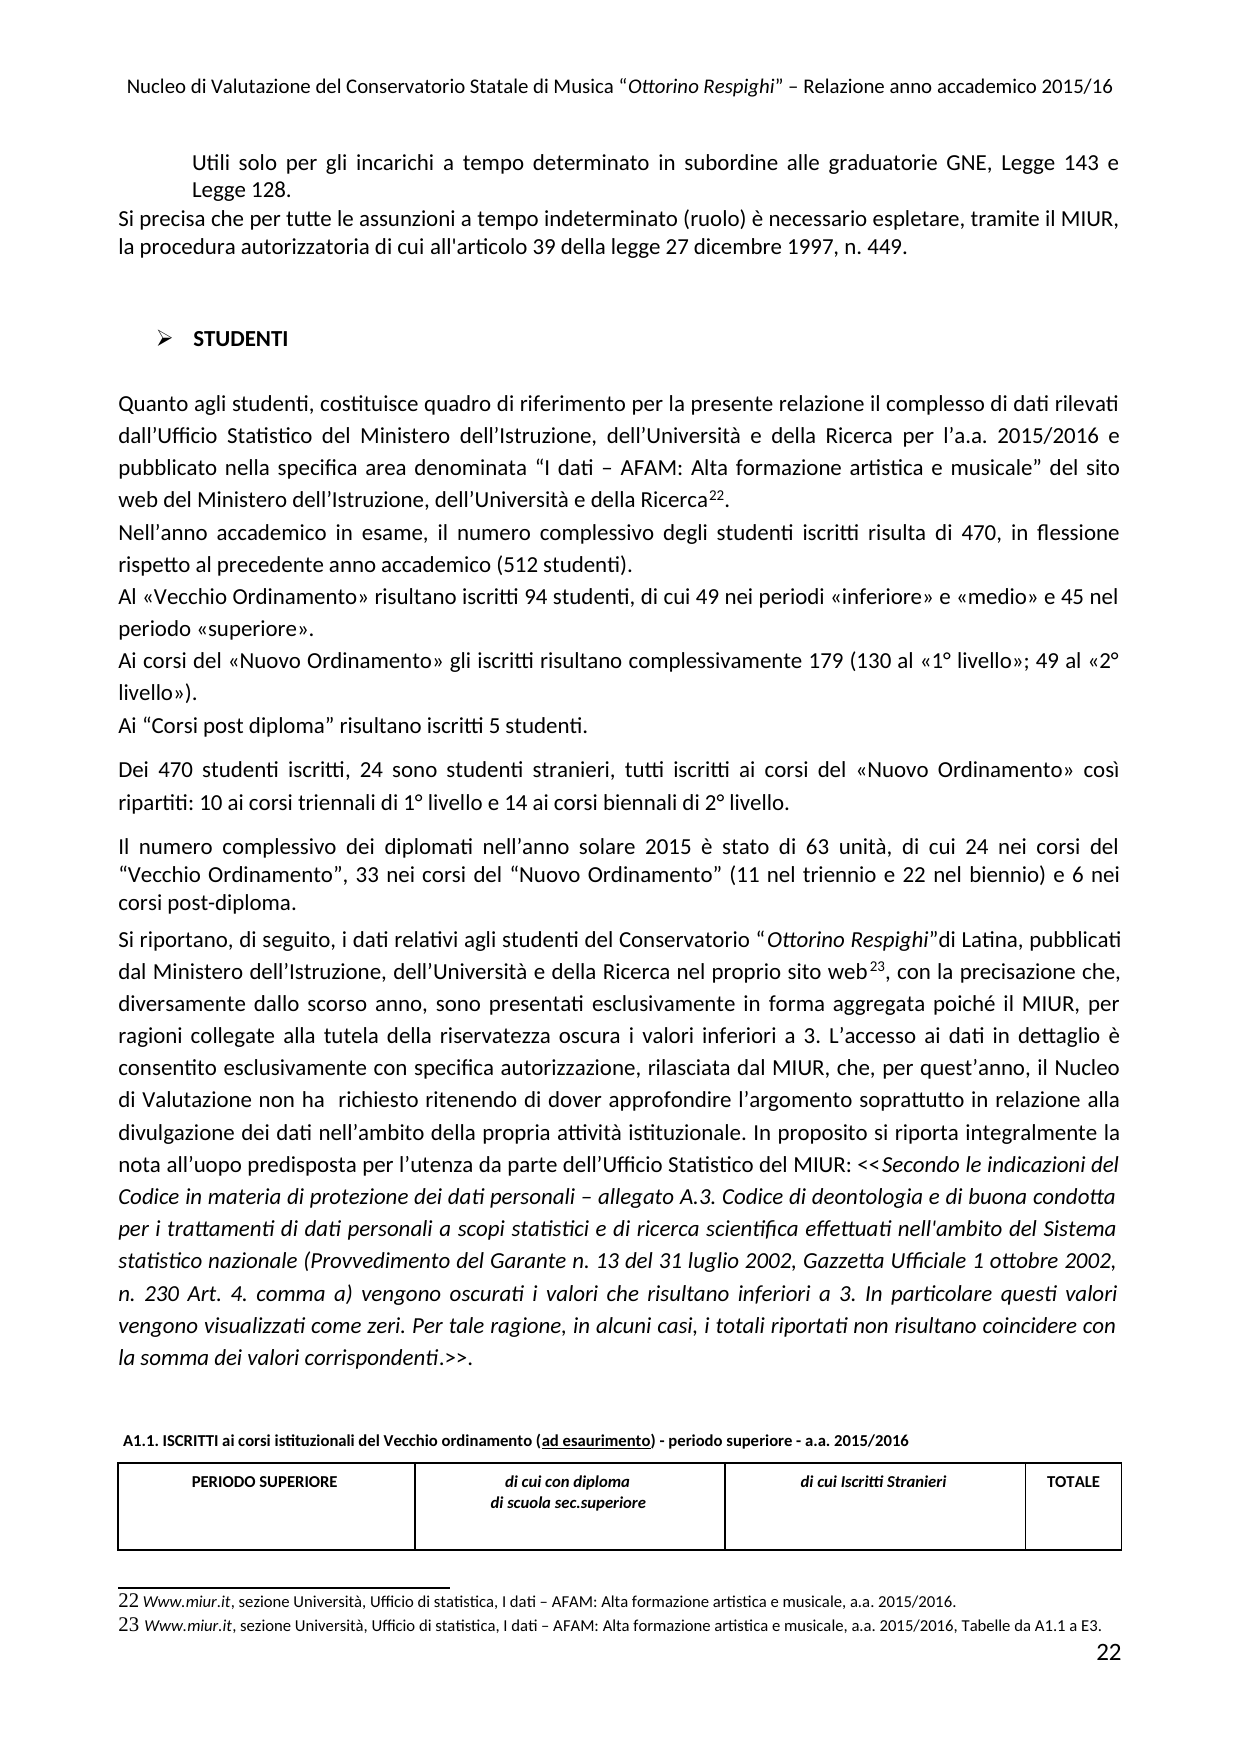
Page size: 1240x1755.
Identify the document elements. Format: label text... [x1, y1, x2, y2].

text Ai “Corsi post diploma” risultano iscritti 5 studenti. [118, 711, 1121, 739]
text Utili solo per gli incarichi a tempo determinato in subordine alle graduatorie GNE, Legge 143 e Legge 128. [192, 148, 1121, 204]
table_header di cui con diploma di scuola sec.superiore [416, 1464, 724, 1549]
text Quanto agli studenti, costituisce quadro di riferimento per la presente relazione il complesso di dati rilevati dall’Ufficio Statistico del Ministero dell’Istruzione, dell’Università e della Ricerca per l’a.a. 2015/2016 e pubblicato nella specifica area denominata “I dati – AFAM: Alta formazione artistica e musicale” del sito web del Ministero dell’Istruzione, dell’Università e della Ricerca. [118, 389, 1121, 513]
text Nell’anno accademico in esame, il numero complessivo degli studenti iscritti risulta di 470, in flessione rispetto al precedente anno accademico (512 studenti). [118, 518, 1121, 578]
list STUDENTI [156, 324, 1121, 352]
text Ai corsi del «Nuovo Ordinamento» gli iscritti risultano complessivamente 179 (130 al «1° livello»; 49 al «2° livello»). [118, 646, 1121, 707]
text A1.1. ISCRITTI ai corsi istituzionali del Vecchio ordinamento (ad esaurimento) - periodo superiore - a.a. 2015/2016 [118, 1426, 1121, 1452]
text Www.miur.it, sezione Università, Ufficio di statistica, I dati – AFAM: Alta formazione artistica e musicale, a.a. 2015/2016, Tabelle da A1.1 a E3. [118, 1612, 1121, 1636]
text Dei 470 studenti iscritti, 24 sono studenti stranieri, tutti iscritti ai corsi del «Nuovo Ordinamento» così ripartiti: 10 ai corsi triennali di 1° livello e 14 ai corsi biennali di 2° livello. [118, 755, 1121, 816]
text Al «Vecchio Ordinamento» risultano iscritti 94 studenti, di cui 49 nei periodi «inferiore» e «medio» e 45 nel periodo «superiore». [118, 582, 1121, 642]
text Si riportano, di seguito, i dati relativi agli studenti del Conservatorio “Ottorino Respighi”di Latina, pubblicati dal Ministero dell’Istruzione, dell’Università e della Ricerca nel proprio sito web, con la precisazione che, diversamente dallo scorso anno, sono presentati esclusivamente in forma aggregata poiché il MIUR, per ragioni collegate alla tutela della riservatezza oscura i valori inferiori a 3. L’accesso ai dati in dettaglio è consentito esclusivamente con specifica autorizzazione, rilasciata dal MIUR, che, per quest’anno, il Nucleo di Valutazione non ha richiesto ritenendo di dover approfondire l’argomento soprattutto in relazione alla divulgazione dei dati nell’ambito della propria attività istituzionale. In proposito si riporta integralmente la nota all’uopo predisposta per l’utenza da parte dell’Ufficio Statistico del MIUR: <<Secondo le indicazioni del Codice in materia di protezione dei dati personali – allegato A.3. Codice di deontologia e di buona condotta per i trattamenti di dati personali a scopi statistici e di ricerca scientifica effettuati nell'ambito del Sistema statistico nazionale (Provvedimento del Garante n. 13 del 31 luglio 2002, Gazzetta Ufficiale 1 ottobre 2002, n. 230 Art. 4. comma a) vengono oscurati i valori che risultano inferiori a 3. In particolare questi valori vengono visualizzati come zeri. Per tale ragione, in alcuni casi, i totali riportati non risultano coincidere con la somma dei valori corrispondenti.>>. [118, 925, 1121, 1371]
table_header TOTALE [1026, 1464, 1121, 1549]
text Il numero complessivo dei diplomati nell’anno solare 2015 è stato di 63 unità, di cui 24 nei corsi del “Vecchio Ordinamento”, 33 nei corsi del “Nuovo Ordinamento” (11 nel triennio e 22 nel biennio) e 6 nei corsi post-diploma. [118, 832, 1121, 916]
table_header di cui Iscritti Stranieri [726, 1464, 1025, 1549]
text Si precisa che per tutte le assunzioni a tempo indeterminato (ruolo) è necessario espletare, tramite il MIUR, la procedura autorizzatoria di cui all'articolo 39 della legge 27 dicembre 1997, n. 449. [118, 204, 1121, 260]
text Www.miur.it, sezione Università, Ufficio di statistica, I dati – AFAM: Alta formazione artistica e musicale, a.a. 2015/2016. [118, 1588, 1121, 1612]
table_header PERIODO SUPERIORE [119, 1464, 414, 1549]
